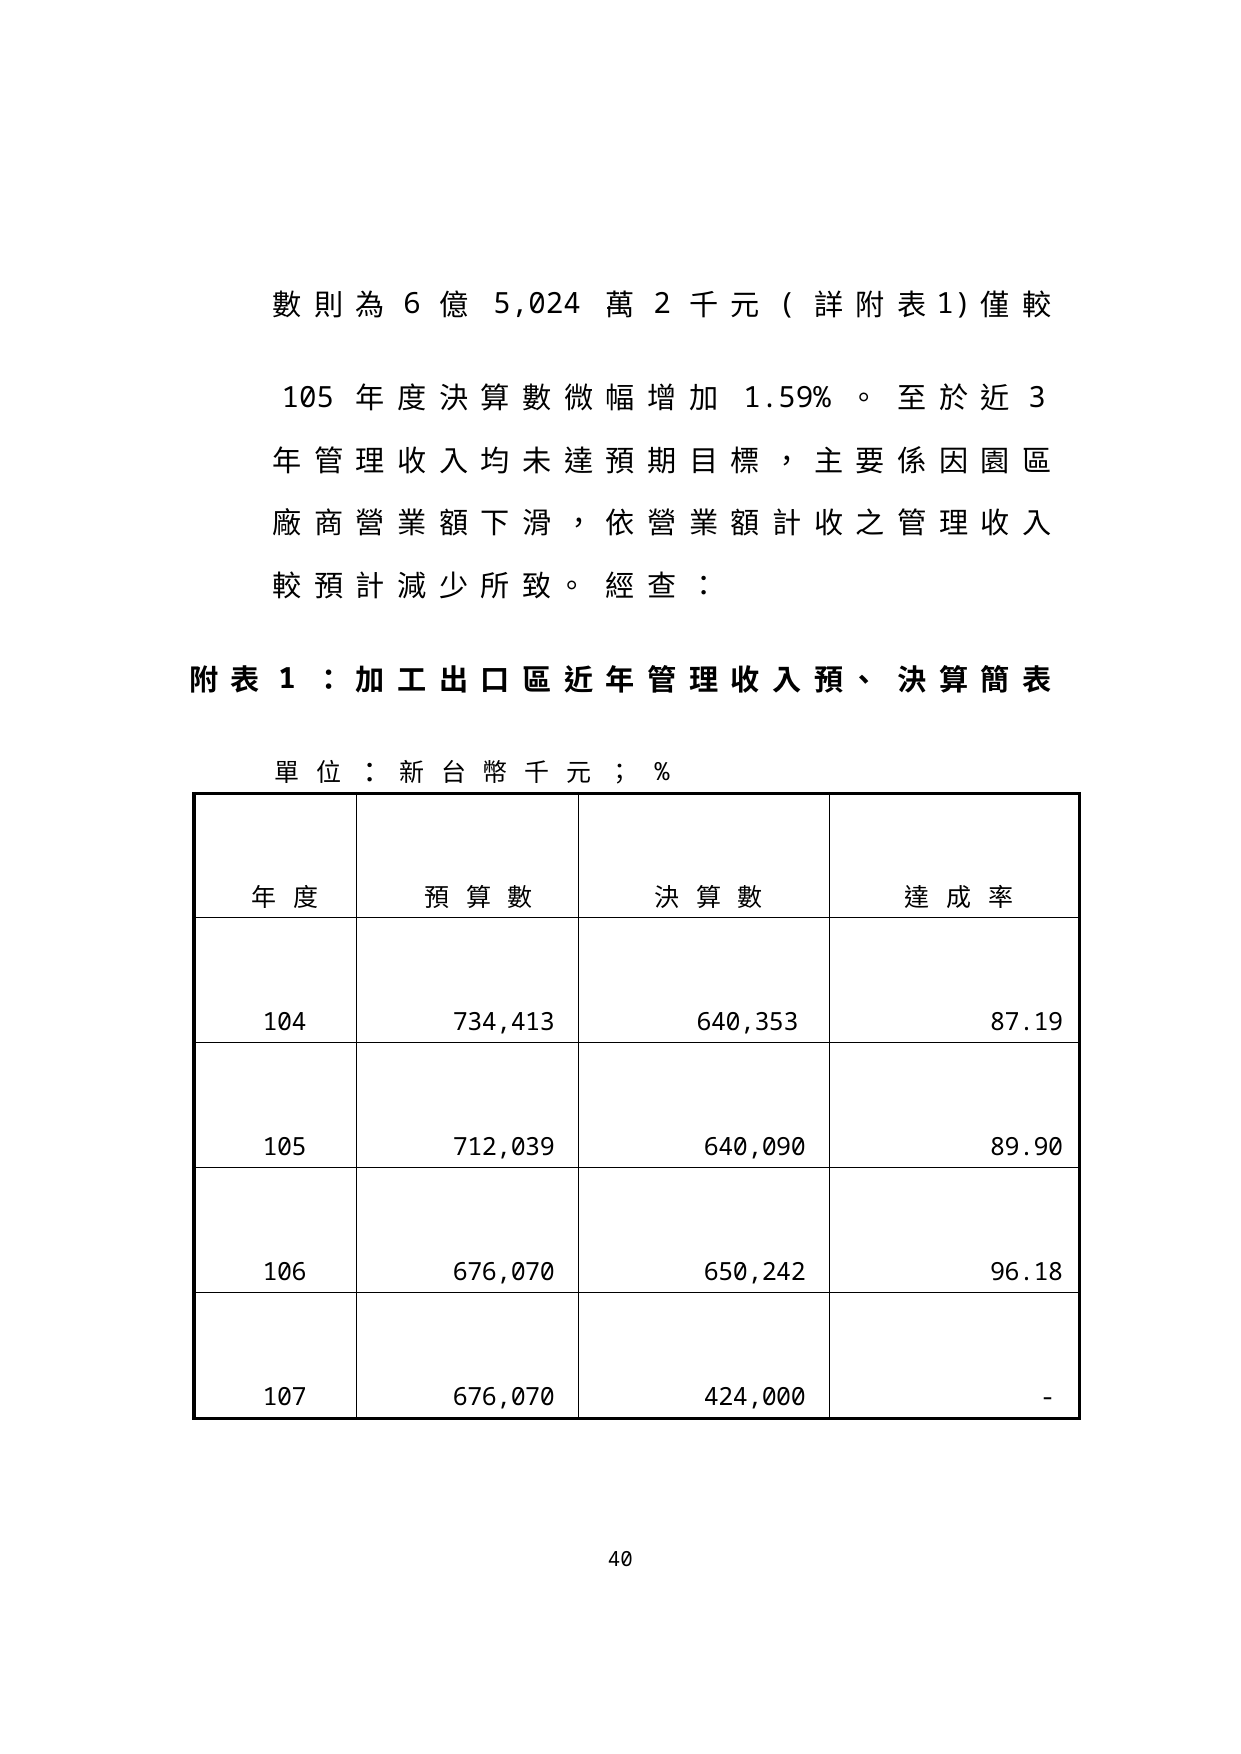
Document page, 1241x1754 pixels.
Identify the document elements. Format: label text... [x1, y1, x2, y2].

table_cell 676,070 [357, 1168, 578, 1292]
table_cell 650,242 [579, 1168, 829, 1292]
text 附表1：加工出口區近年管理收入預、決算簡表 單位：新台幣千元；% [183, 604, 1058, 792]
table_cell 106 [196, 1168, 356, 1292]
table_cell 640,090 [579, 1043, 829, 1167]
table_cell 96.18 [830, 1168, 1078, 1292]
table_header 決算數 [579, 795, 829, 917]
table_header 年度 [196, 795, 356, 917]
table_cell - [830, 1293, 1078, 1417]
table_cell 107 [196, 1293, 356, 1417]
table_cell 424,000 [579, 1293, 829, 1417]
table_cell 676,070 [357, 1293, 578, 1417]
table_header 達成率 [830, 795, 1078, 917]
text 數則為6億5,024萬2千元(詳附表1)僅較105年度決算數微幅增加1.59%。至於近3年管理收入均未達預期目標，主要係因園區廠商營業額下滑，依營業額計收之管理收入較預計減少所致。經查： [242, 229, 1058, 604]
table_cell 734,413 [357, 918, 578, 1042]
table_cell 640,353 [579, 918, 829, 1042]
table_cell 105 [196, 1043, 356, 1167]
table_cell 87.19 [830, 918, 1078, 1042]
table_cell 104 [196, 918, 356, 1042]
table_cell 89.90 [830, 1043, 1078, 1167]
table_header 預算數 [357, 795, 578, 917]
table_cell 712,039 [357, 1043, 578, 1167]
